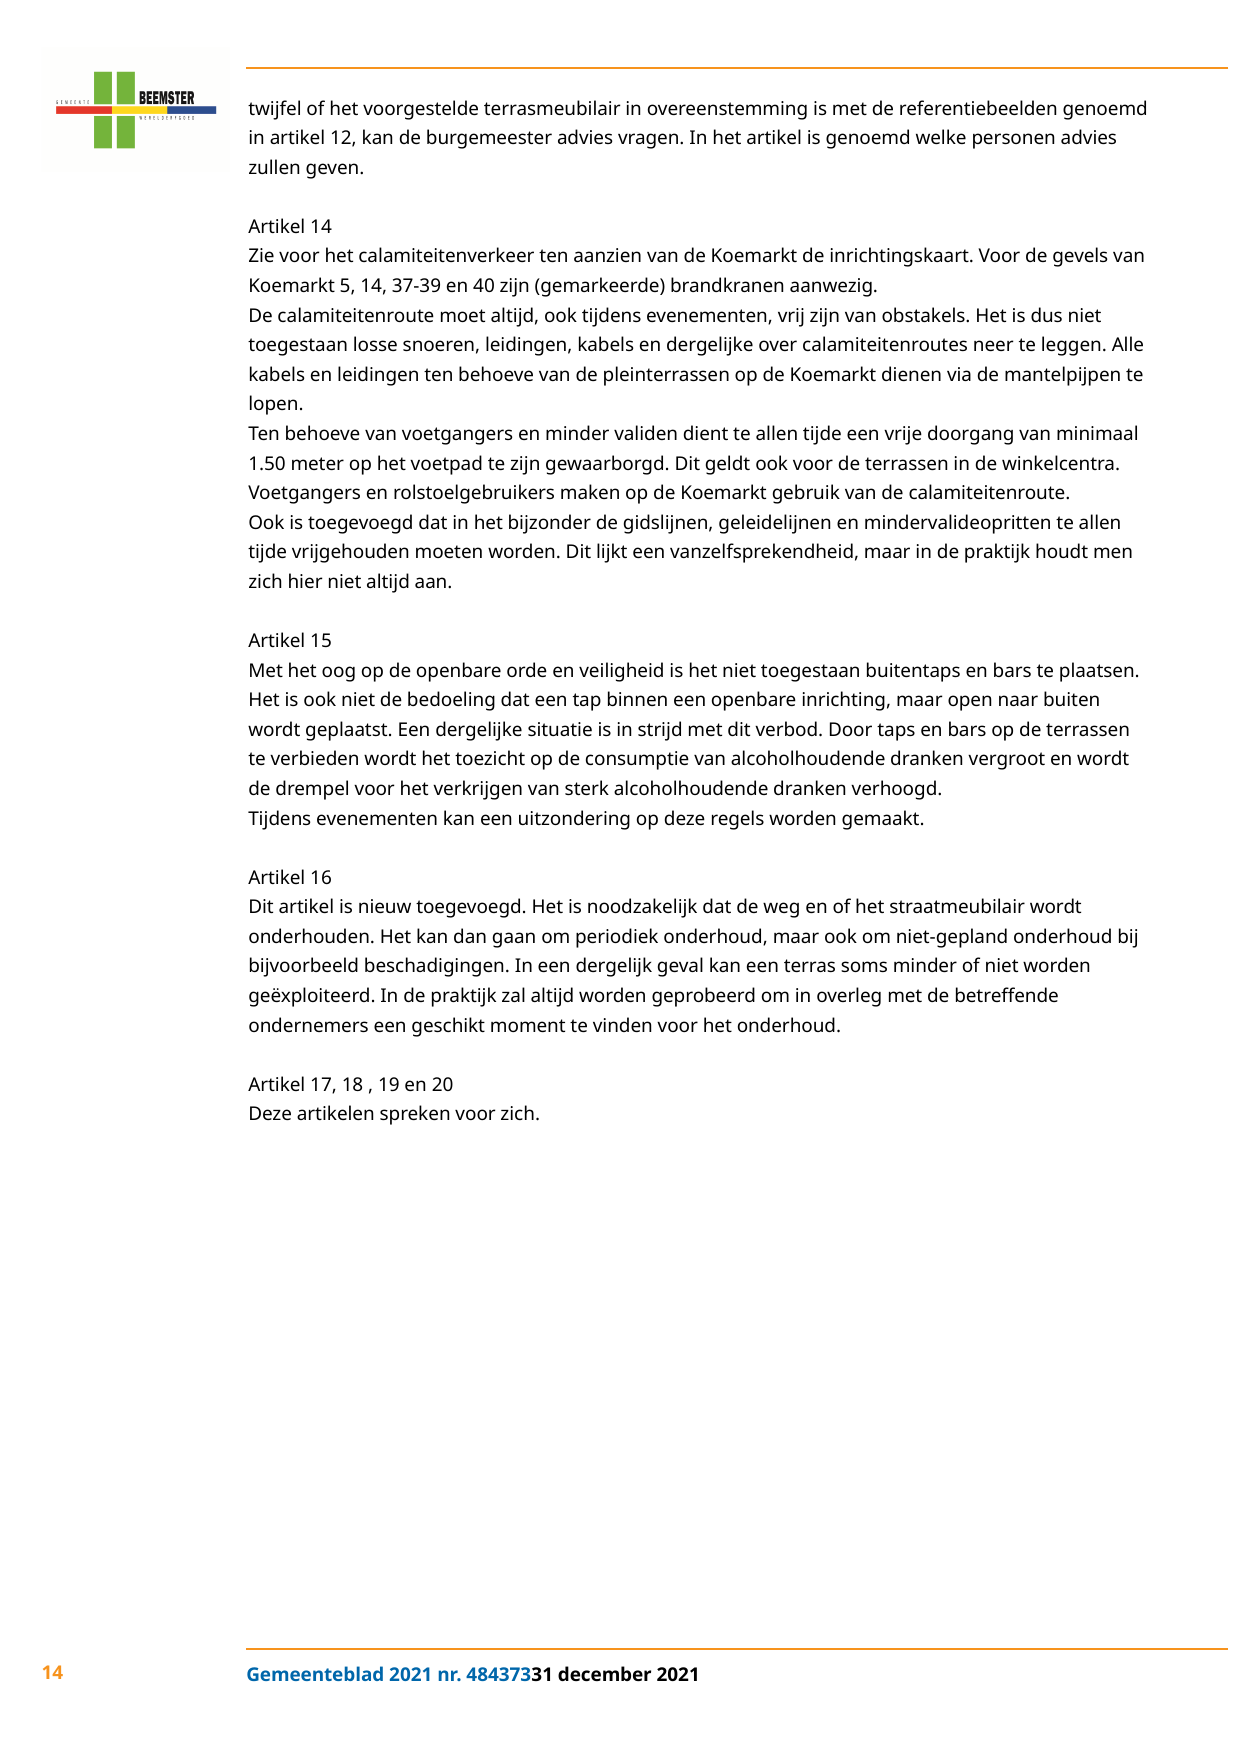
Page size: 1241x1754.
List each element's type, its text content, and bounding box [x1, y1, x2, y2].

text Artikel 17, 18 , 19 en 20 [248, 1071, 1152, 1097]
text Tijdens evenementen kan een uitzondering op deze regels worden gemaakt. [248, 805, 1152, 831]
picture [41, 47, 231, 172]
text Artikel 14 [248, 213, 1152, 239]
text Artikel 15 [248, 627, 1152, 653]
text Ten behoeve van voetgangers en minder validen dient te allen tijde een vrije doorgang van minimaal 1.50 meter op het voetpad te zijn gewaarborgd. Dit geldt ook voor de terrassen in de winkelcentra. Voetgangers en rolstoelgebruikers maken op de Koemarkt gebruik van de calamiteitenroute. [248, 420, 1152, 505]
text Deze artikelen spreken voor zich. [248, 1101, 1152, 1126]
text Ook is toegevoegd dat in het bijzonder de gidslijnen, geleidelijnen en mindervalideopritten te allen tijde vrijgehouden moeten worden. Dit lijkt een vanzelfsprekendheid, maar in de praktijk houdt men zich hier niet altijd aan. [248, 509, 1152, 594]
text Dit artikel is nieuw toegevoegd. Het is noodzakelijk dat de weg en of het straatmeubilair wordt onderhouden. Het kan dan gaan om periodiek onderhoud, maar ook om niet-gepland onderhoud bij bijvoorbeeld beschadigingen. In een dergelijk geval kan een terras soms minder of niet worden geëxploiteerd. In de praktijk zal altijd worden geprobeerd om in overleg met de betreffende ondernemers een geschikt moment te vinden voor het onderhoud. [248, 893, 1152, 1038]
text twijfel of het voorgestelde terrasmeubilair in overeenstemming is met de referentiebeelden genoemd in artikel 12, kan de burgemeester advies vragen. In het artikel is genoemd welke personen advies zullen geven. [248, 95, 1152, 180]
text De calamiteitenroute moet altijd, ook tijdens evenementen, vrij zijn van obstakels. Het is dus niet toegestaan losse snoeren, leidingen, kabels en dergelijke over calamiteitenroutes neer te leggen. Alle kabels en leidingen ten behoeve van de pleinterrassen op de Koemarkt dienen via de mantelpijpen te lopen. [248, 302, 1152, 416]
text Artikel 16 [248, 864, 1152, 890]
text Zie voor het calamiteitenverkeer ten aanzien van de Koemarkt de inrichtingskaart. Voor de gevels van Koemarkt 5, 14, 37-39 en 40 zijn (gemarkeerde) brandkranen aanwezig. [248, 243, 1152, 298]
text Met het oog op de openbare orde en veiligheid is het niet toegestaan buitentaps en bars te plaatsen. Het is ook niet de bedoeling dat een tap binnen een openbare inrichting, maar open naar buiten wordt geplaatst. Een dergelijke situatie is in strijd met dit verbod. Door taps en bars op de terrassen te verbieden wordt het toezicht op de consumptie van alcoholhoudende dranken vergroot en wordt de drempel voor het verkrijgen van sterk alcoholhoudende dranken verhoogd. [248, 657, 1152, 801]
